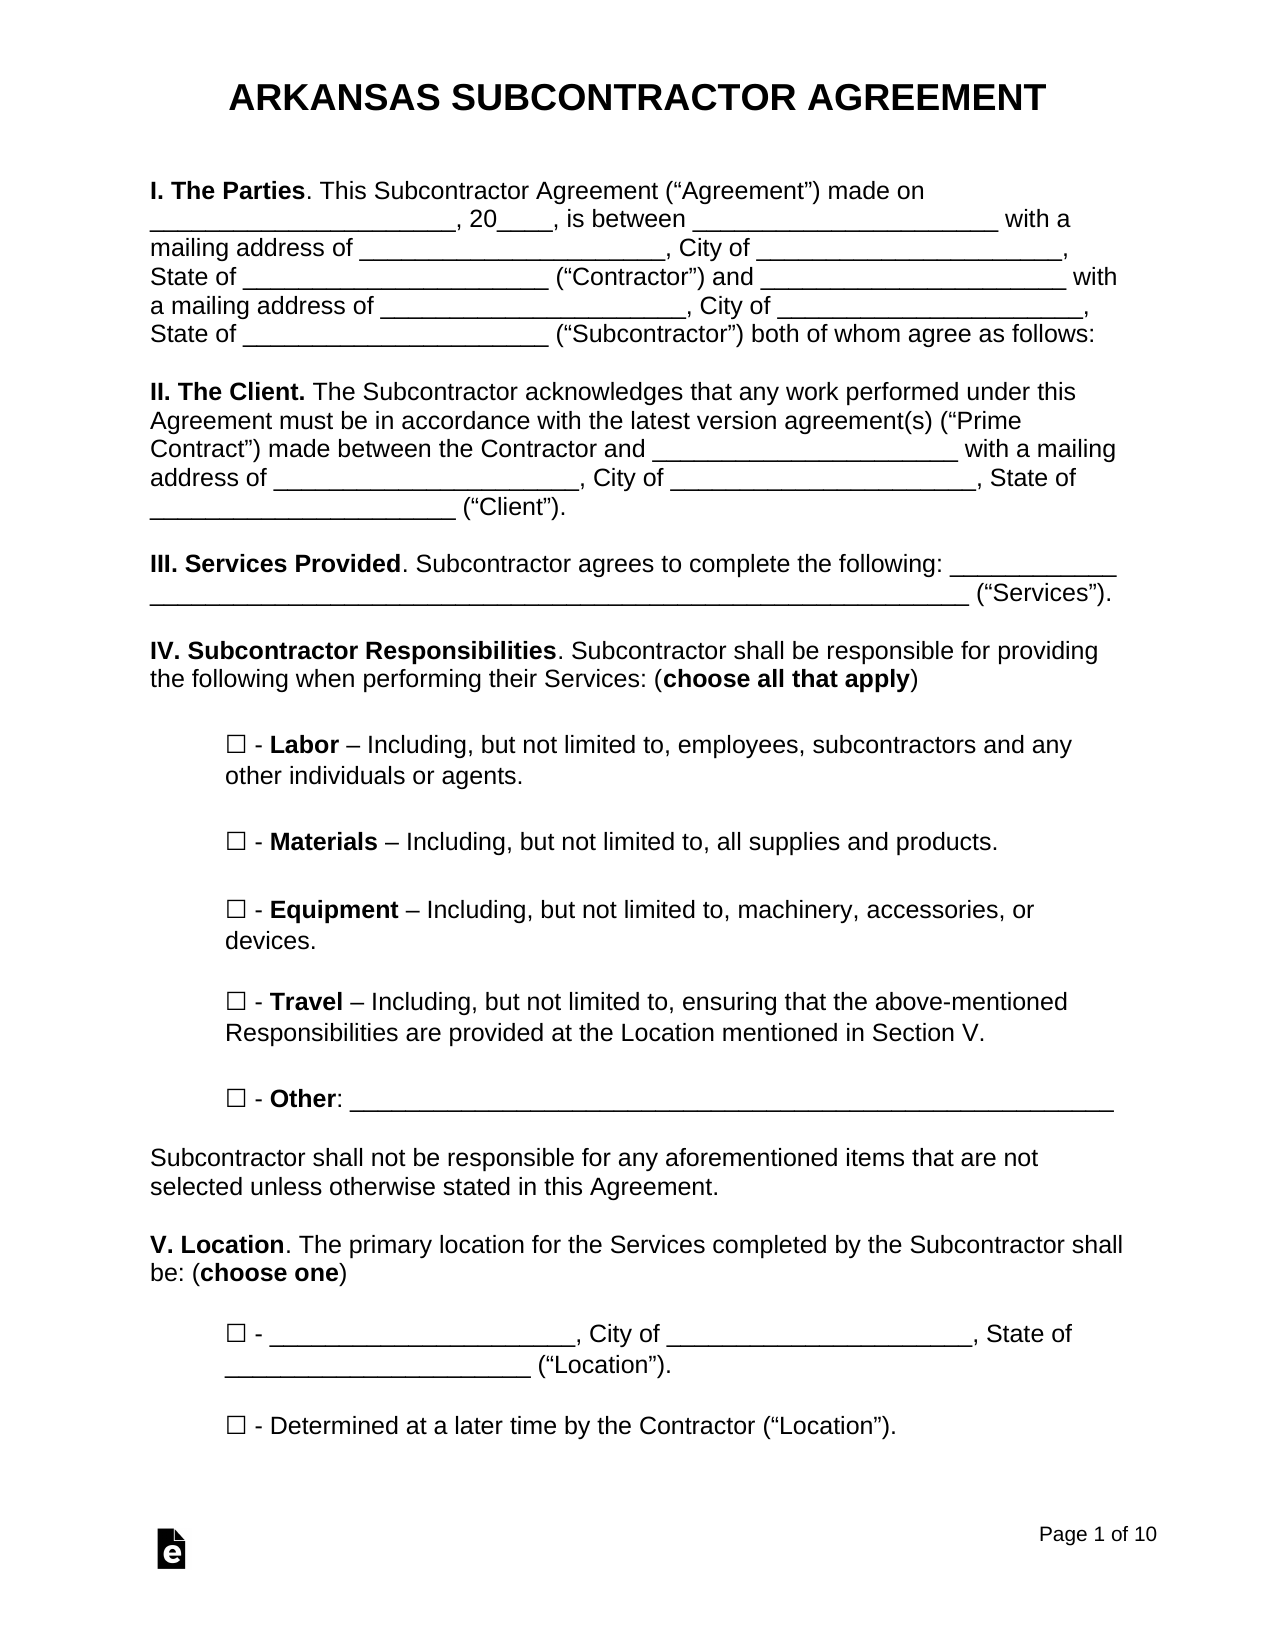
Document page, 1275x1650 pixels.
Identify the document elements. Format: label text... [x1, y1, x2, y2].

text ☐ - Determined at a later time by the Contractor (“Location”). [225, 1407, 1125, 1442]
text I. The Parties. This Subcontractor Agreement (“Agreement”) made on ______________________, 20____, is between ______________________ with a mailing address of ______________________, City of ______________________, State of ______________________ (“Contractor”) and ______________________ with a mailing address of ______________________, City of ______________________, State of ______________________ (“Subcontractor”) both of whom agree as follows: [150, 176, 1125, 348]
text ARKANSAS SUBCONTRACTOR AGREEMENT [150, 75, 1125, 118]
text II. The Client. The Subcontractor acknowledges that any work performed under this Agreement must be in accordance with the latest version agreement(s) (“Prime Contract”) made between the Contractor and ______________________ with a mailing address of ______________________, City of ______________________, State of ______________________ (“Client”). [150, 377, 1125, 521]
text III. Services Provided. Subcontractor agrees to complete the following: ____________ [150, 549, 1125, 578]
text Subcontractor shall not be responsible for any aforementioned items that are not selected unless otherwise stated in this Agreement. [150, 1143, 1125, 1201]
text ☐ - Other: _______________________________________________________ [225, 1081, 1125, 1115]
text ☐ - Equipment – Including, but not limited to, machinery, accessories, or devices. [225, 892, 1125, 955]
text ☐ - Labor – Including, but not limited to, employees, subcontractors and any other individuals or agents. [225, 727, 1125, 790]
text ___________________________________________________________ (“Services”). [150, 578, 1125, 607]
text ☐ - ______________________, City of ______________________, State of ______________________ (“Location”). [225, 1316, 1125, 1379]
text V. Location. The primary location for the Services completed by the Subcontractor shall be: (choose one) [150, 1230, 1125, 1287]
text ☐ - Materials – Including, but not limited to, all supplies and products. [225, 824, 1125, 858]
text IV. Subcontractor Responsibilities. Subcontractor shall be responsible for providing the following when performing their Services: (choose all that apply) [150, 636, 1125, 693]
text ☐ - Travel – Including, but not limited to, ensuring that the above-mentioned Responsibilities are provided at the Location mentioned in Section V. [225, 984, 1125, 1047]
